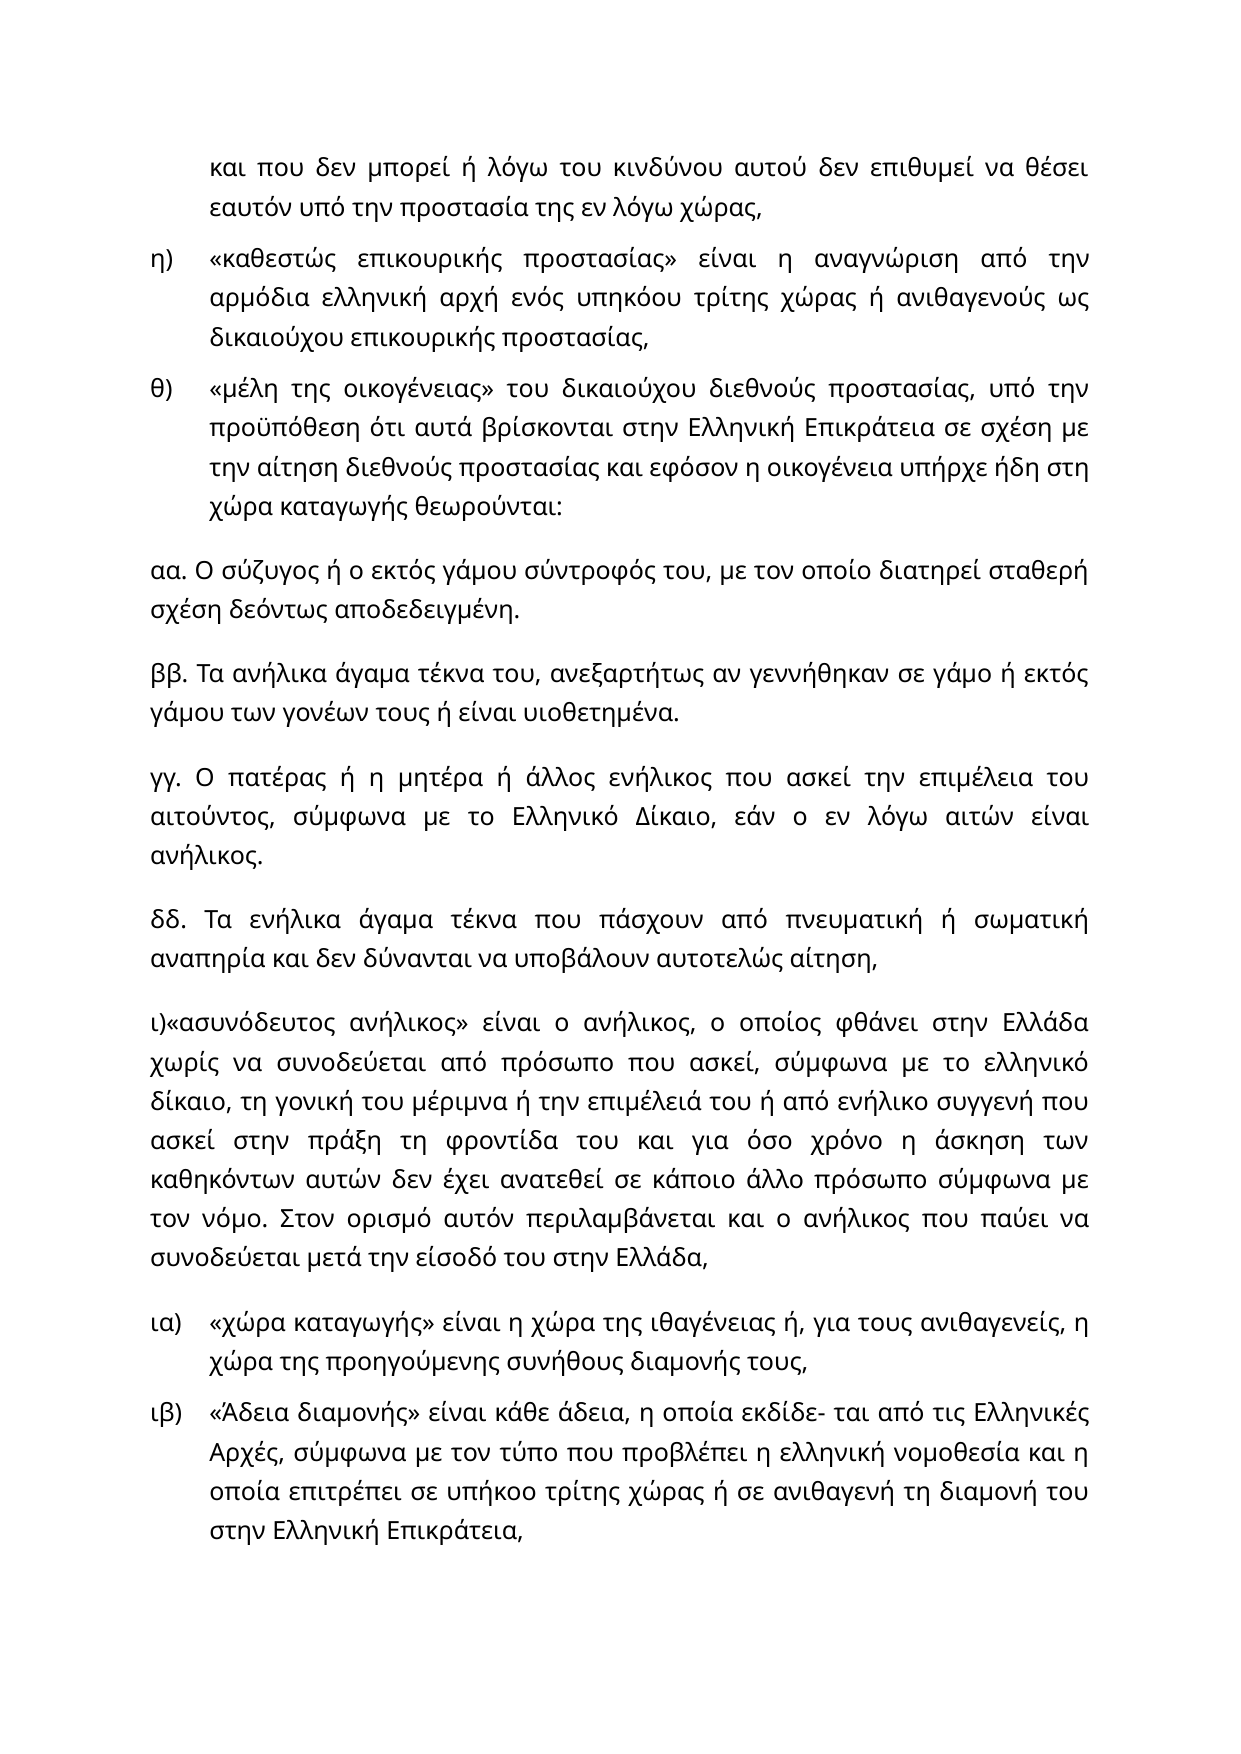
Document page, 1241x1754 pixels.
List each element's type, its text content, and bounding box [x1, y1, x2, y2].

text αα. Ο σύζυγος ή ο εκτός γάμου σύντροφός του, με τον οποίο διατηρεί σταθερή σχέση δεόντως αποδεδειγμένη. [150, 552, 1090, 626]
list ια) «χώρα καταγωγής» είναι η χώρα της ιθαγένειας ή, για τους ανιθαγενείς, η χώρα της προηγούμενης συνήθους διαμονής τους, [150, 1304, 1090, 1377]
list ιβ) «Άδεια διαμονής» είναι κάθε άδεια, η οποία εκδίδε- ται από τις Ελληνικές Αρχές, σύμφωνα με τον τύπο που προβλέπει η ελληνική νομοθεσία και η οποία επιτρέπει σε υπήκοο τρίτης χώρας ή σε ανιθαγενή τη διαμονή του στην Ελληνική Επικράτεια, [150, 1395, 1090, 1547]
list η) «καθεστώς επικουρικής προστασίας» είναι η αναγνώριση από την αρμόδια ελληνική αρχή ενός υπηκόου τρίτης χώρας ή ανιθαγενούς ως δικαιούχου επικουρικής προστασίας, [150, 241, 1090, 353]
text ι)«ασυνόδευτος ανήλικος» είναι ο ανήλικος, ο οποίος φθάνει στην Ελλάδα χωρίς να συνοδεύεται από πρόσωπο που ασκεί, σύμφωνα με το ελληνικό δίκαιο, τη γονική του μέριμνα ή την επιμέλειά του ή από ενήλικο συγγενή που ασκεί στην πράξη τη φροντίδα του και για όσο χρόνο η άσκηση των καθηκόντων αυτών δεν έχει ανατεθεί σε κάποιο άλλο πρόσωπο σύμφωνα με τον νόμο. Στον ορισμό αυτόν περιλαμβάνεται και ο ανήλικος που παύει να συνοδεύεται μετά την είσοδό του στην Ελλάδα, [150, 1005, 1090, 1274]
text δδ. Τα ενήλικα άγαμα τέκνα που πάσχουν από πνευματική ή σωματική αναπηρία και δεν δύνανται να υποβάλουν αυτοτελώς αίτηση, [150, 902, 1090, 975]
list θ) «μέλη της οικογένειας» του δικαιούχου διεθνούς προστασίας, υπό την προϋπόθεση ότι αυτά βρίσκονται στην Ελληνική Επικράτεια σε σχέση με την αίτηση διεθνούς προστασίας και εφόσον η οικογένεια υπήρχε ήδη στη χώρα καταγωγής θεωρούνται: [150, 371, 1090, 522]
text ββ. Τα ανήλικα άγαμα τέκνα του, ανεξαρτήτως αν γεννήθηκαν σε γάμο ή εκτός γάμου των γονέων τους ή είναι υιοθετημένα. [150, 656, 1090, 729]
list και που δεν μπορεί ή λόγω του κινδύνου αυτού δεν επιθυμεί να θέσει εαυτόν υπό την προστασία της εν λόγω χώρας, [150, 150, 1090, 223]
text γγ. Ο πατέρας ή η μητέρα ή άλλος ενήλικος που ασκεί την επιμέλεια του αιτούντος, σύμφωνα με το Ελληνικό Δίκαιο, εάν ο εν λόγω αιτών είναι ανήλικος. [150, 759, 1090, 872]
